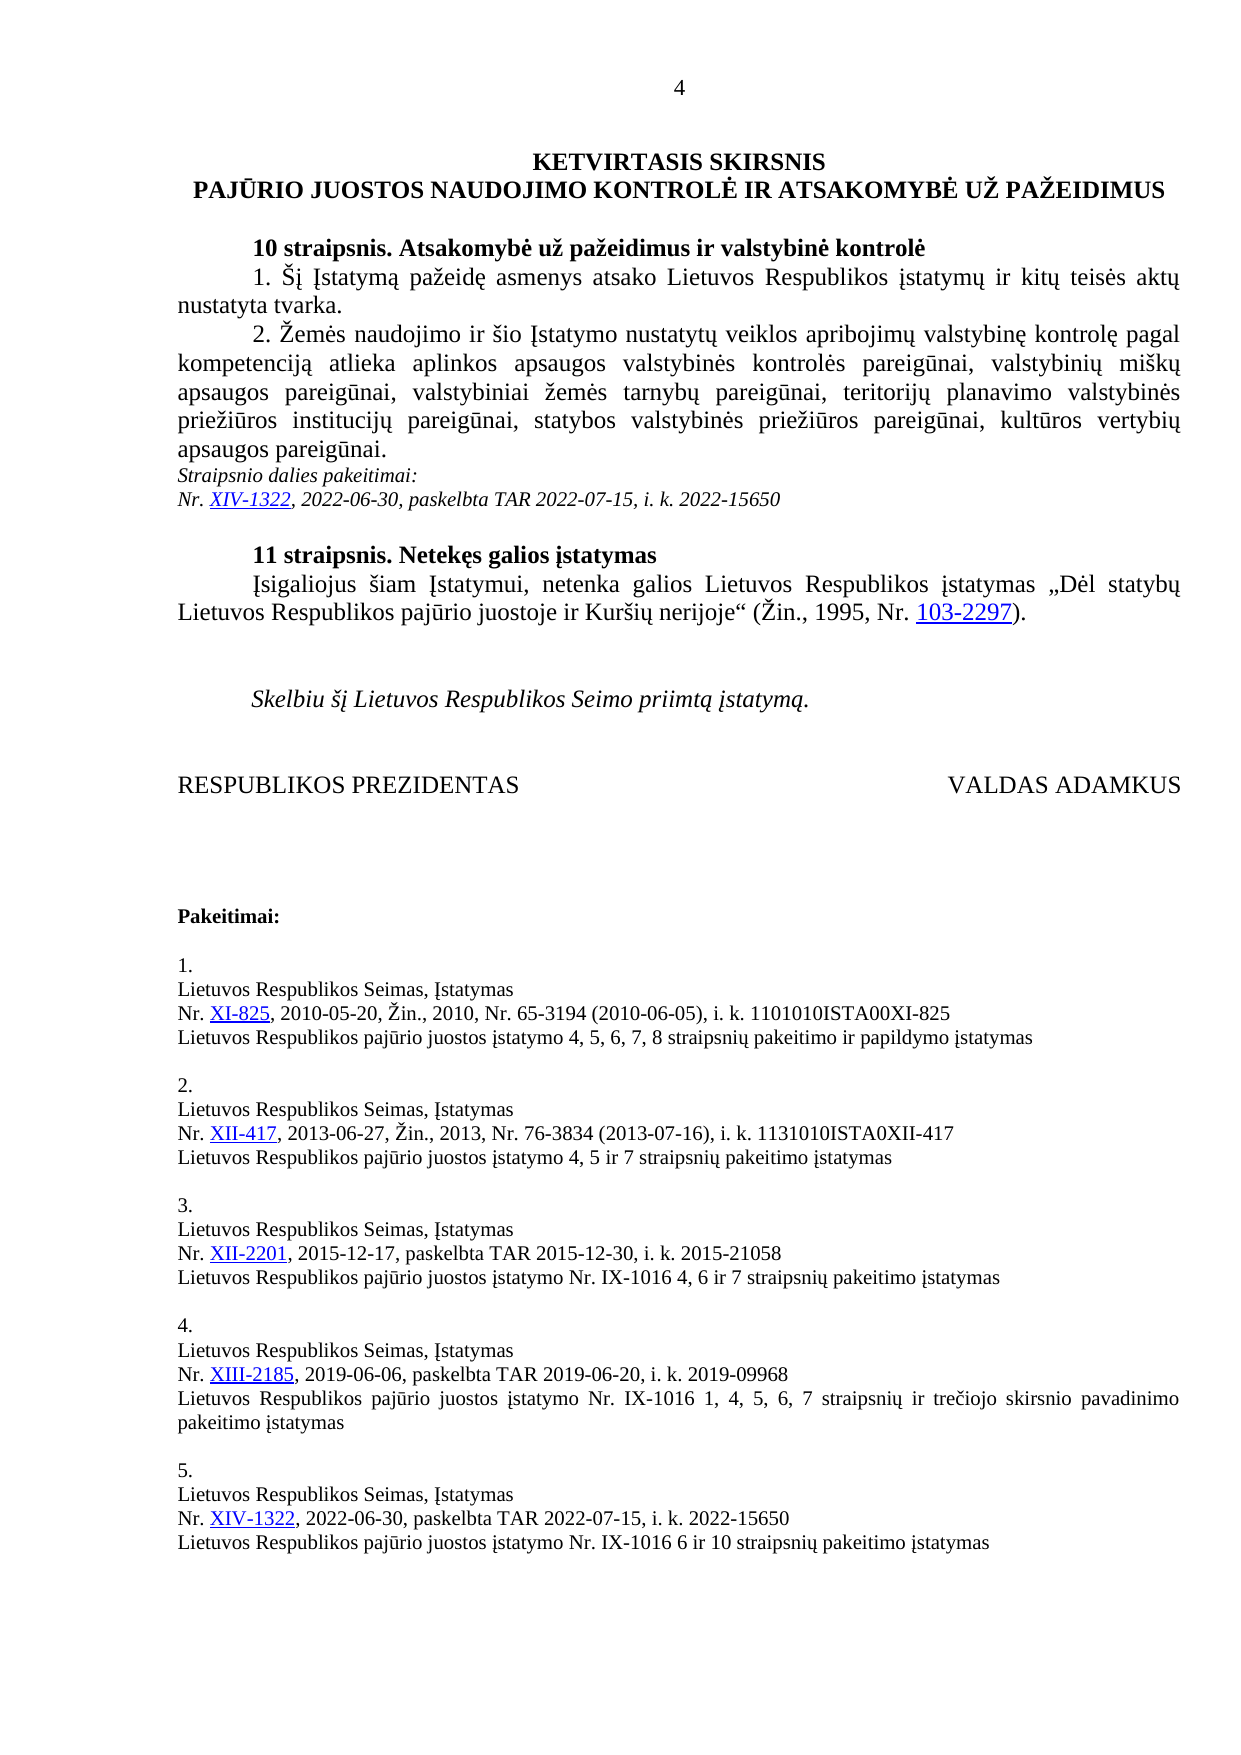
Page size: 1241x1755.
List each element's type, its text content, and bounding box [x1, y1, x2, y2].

text Įsigaliojus šiam Įstatymui, netenka galios Lietuvos Respublikos įstatymas „Dėl statybų Lietuvos Respublikos pajūrio juostoje ir Kuršių nerijoje“ (Žin., 1995, Nr. 103-2297). [177, 569, 1181, 626]
text Nr. XII-2201, 2015-12-17, paskelbta TAR 2015-12-30, i. k. 2015-21058 [177, 1241, 1181, 1265]
text Nr. XIV-1322, 2022-06-30, paskelbta TAR 2022-07-15, i. k. 2022-15650 [177, 487, 1181, 511]
text Nr. XI-825, 2010-05-20, Žin., 2010, Nr. 65-3194 (2010-06-05), i. k. 1101010ISTA00XI-825 [177, 1001, 1181, 1025]
text Lietuvos Respublikos pajūrio juostos įstatymo Nr. IX-1016 6 ir 10 straipsnių pakeitimo įstatymas [177, 1530, 1181, 1554]
text Lietuvos Respublikos Seimas, Įstatymas [177, 1097, 1181, 1121]
text 1. Šį Įstatymą pažeidę asmenys atsako Lietuvos Respublikos įstatymų ir kitų teisės aktų nustatyta tvarka. [177, 262, 1181, 319]
text Lietuvos Respublikos Seimas, Įstatymas [177, 1482, 1181, 1506]
text Lietuvos Respublikos pajūrio juostos įstatymo 4, 5 ir 7 straipsnių pakeitimo įstatymas [177, 1145, 1181, 1169]
text PAJŪRIO JUOSTOS NAUDOJIMO KONTROLĖ IR ATSAKOMYBĖ UŽ PAŽEIDIMUS [177, 176, 1181, 204]
text Nr. XIII-2185, 2019-06-06, paskelbta TAR 2019-06-20, i. k. 2019-09968 [177, 1362, 1181, 1386]
text Nr. XIV-1322, 2022-06-30, paskelbta TAR 2022-07-15, i. k. 2022-15650 [177, 1506, 1181, 1530]
text Lietuvos Respublikos pajūrio juostos įstatymo Nr. IX-1016 1, 4, 5, 6, 7 straipsnių ir trečiojo skirsnio pavadinimo pakeitimo įstatymas [177, 1386, 1181, 1434]
text 10 straipsnis. Atsakomybė už pažeidimus ir valstybinė kontrolė [177, 233, 1181, 262]
text 3. [177, 1193, 1181, 1217]
text Nr. XII-417, 2013-06-27, Žin., 2013, Nr. 76-3834 (2013-07-16), i. k. 1131010ISTA0XII-417 [177, 1121, 1181, 1145]
text Skelbiu šį Lietuvos Respublikos Seimo priimtą įstatymą. [177, 684, 1181, 712]
text 4. [177, 1313, 1181, 1337]
text Lietuvos Respublikos pajūrio juostos įstatymo Nr. IX-1016 4, 6 ir 7 straipsnių pakeitimo įstatymas [177, 1265, 1181, 1289]
text Lietuvos Respublikos Seimas, Įstatymas [177, 1337, 1181, 1362]
text 1. [177, 952, 1181, 977]
text Lietuvos Respublikos Seimas, Įstatymas [177, 1217, 1181, 1241]
text 5. [177, 1458, 1181, 1482]
text KETVIRTASIS SKIRSNIS [177, 147, 1181, 176]
text 2. Žemės naudojimo ir šio Įstatymo nustatytų veiklos apribojimų valstybinę kontrolę pagal kompetenciją atlieka aplinkos apsaugos valstybinės kontrolės pareigūnai, valstybinių miškų apsaugos pareigūnai, valstybiniai žemės tarnybų pareigūnai, teritorijų planavimo valstybinės priežiūros institucijų pareigūnai, statybos valstybinės priežiūros pareigūnai, kultūros vertybių apsaugos pareigūnai. [177, 319, 1181, 463]
text RESPUBLIKOS PREZIDENTAS VALDAS ADAMKUS [177, 770, 1181, 799]
text 2. [177, 1073, 1181, 1097]
text Straipsnio dalies pakeitimai: [177, 463, 1181, 487]
text Pakeitimai: [177, 904, 1181, 928]
text Lietuvos Respublikos pajūrio juostos įstatymo 4, 5, 6, 7, 8 straipsnių pakeitimo ir papildymo įstatymas [177, 1025, 1181, 1049]
text Lietuvos Respublikos Seimas, Įstatymas [177, 977, 1181, 1001]
text 11 straipsnis. Netekęs galios įstatymas [177, 540, 1181, 569]
